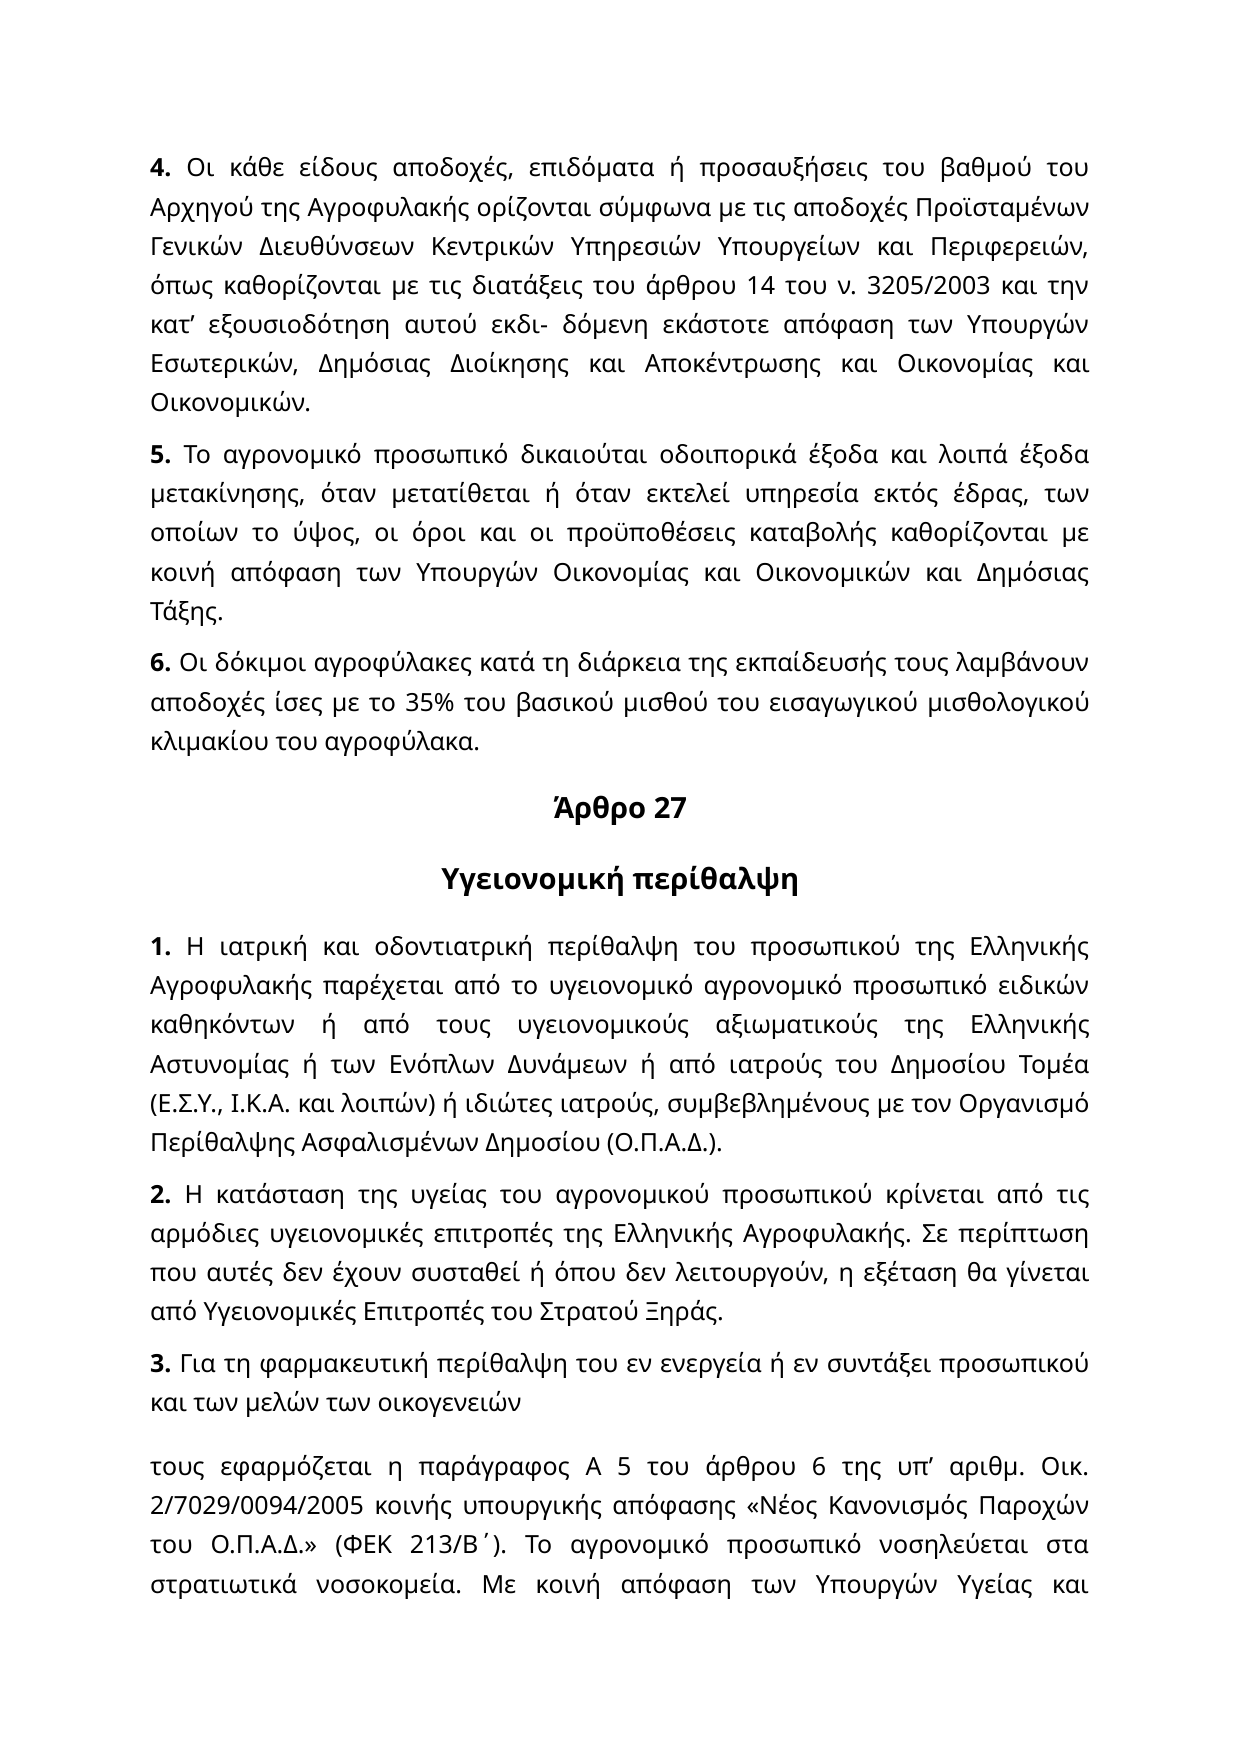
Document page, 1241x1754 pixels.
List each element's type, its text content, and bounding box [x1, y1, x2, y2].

text 5. Το αγρονομικό προσωπικό δικαιούται οδοιπορικά έξοδα και λοιπά έξοδα μετακίνησης, όταν μετατίθεται ή όταν εκτελεί υπηρεσία εκτός έδρας, των οποίων το ύψος, οι όροι και οι προϋποθέσεις καταβολής καθορίζονται με κοινή απόφαση των Υπουργών Οικονομίας και Οικονομικών και Δημόσιας Τάξης. [150, 437, 1090, 627]
subtitle Άρθρο 27 [150, 787, 1090, 827]
text 1. Η ιατρική και οδοντιατρική περίθαλψη του προσωπικού της Ελληνικής Αγροφυλακής παρέχεται από το υγειονομικό αγρονομικό προσωπικό ειδικών καθηκόντων ή από τους υγειονομικούς αξιωματικούς της Ελληνικής Αστυνομίας ή των Ενόπλων Δυνάμεων ή από ιατρούς του Δημοσίου Τομέα (Ε.Σ.Υ., Ι.Κ.Α. και λοιπών) ή ιδιώτες ιατρούς, συμβεβλημένους με τον Οργανισμό Περίθαλψης Ασφαλισμένων Δημοσίου (Ο.Π.Α.Δ.). [150, 929, 1090, 1159]
text 2. Η κατάσταση της υγείας του αγρονομικού προσωπικού κρίνεται από τις αρμόδιες υγειονομικές επιτροπές της Ελληνικής Αγροφυλακής. Σε περίπτωση που αυτές δεν έχουν συσταθεί ή όπου δεν λειτουργούν, η εξέταση θα γίνεται από Υγειονομικές Επιτροπές του Στρατού Ξηράς. [150, 1176, 1090, 1328]
text 3. Για τη φαρμακευτική περίθαλψη του εν ενεργεία ή εν συντάξει προσωπικού και των μελών των οικογενειών [150, 1345, 1090, 1419]
text τους εφαρμόζεται η παράγραφος Α 5 του άρθρου 6 της υπ’ αριθμ. Οικ. 2/7029/0094/2005 κοινής υπουργικής απόφασης «Νέος Κανονισμός Παροχών του Ο.Π.Α.Δ.» (ΦΕΚ 213/Β΄). Το αγρονομικό προσωπικό νοσηλεύεται στα στρατιωτικά νοσοκομεία. Με κοινή απόφαση των Υπουργών Υγείας και [150, 1449, 1090, 1600]
subtitle Υγειονομική περίθαλψη [150, 858, 1090, 898]
text 4. Οι κάθε είδους αποδοχές, επιδόματα ή προσαυξήσεις του βαθμού του Αρχηγού της Αγροφυλακής ορίζονται σύμφωνα με τις αποδοχές Προϊσταμένων Γενικών Διευθύνσεων Κεντρικών Υπηρεσιών Υπουργείων και Περιφερειών, όπως καθορίζονται με τις διατάξεις του άρθρου 14 του ν. 3205/2003 και την κατ’ εξουσιοδότηση αυτού εκδι- δόμενη εκάστοτε απόφαση των Υπουργών Εσωτερικών, Δημόσιας Διοίκησης και Αποκέντρωσης και Οικονομίας και Οικονομικών. [150, 150, 1090, 419]
text 6. Οι δόκιμοι αγροφύλακες κατά τη διάρκεια της εκπαίδευσής τους λαμβάνουν αποδοχές ίσες με το 35% του βασικού μισθού του εισαγωγικού μισθολογικού κλιμακίου του αγροφύλακα. [150, 645, 1090, 757]
